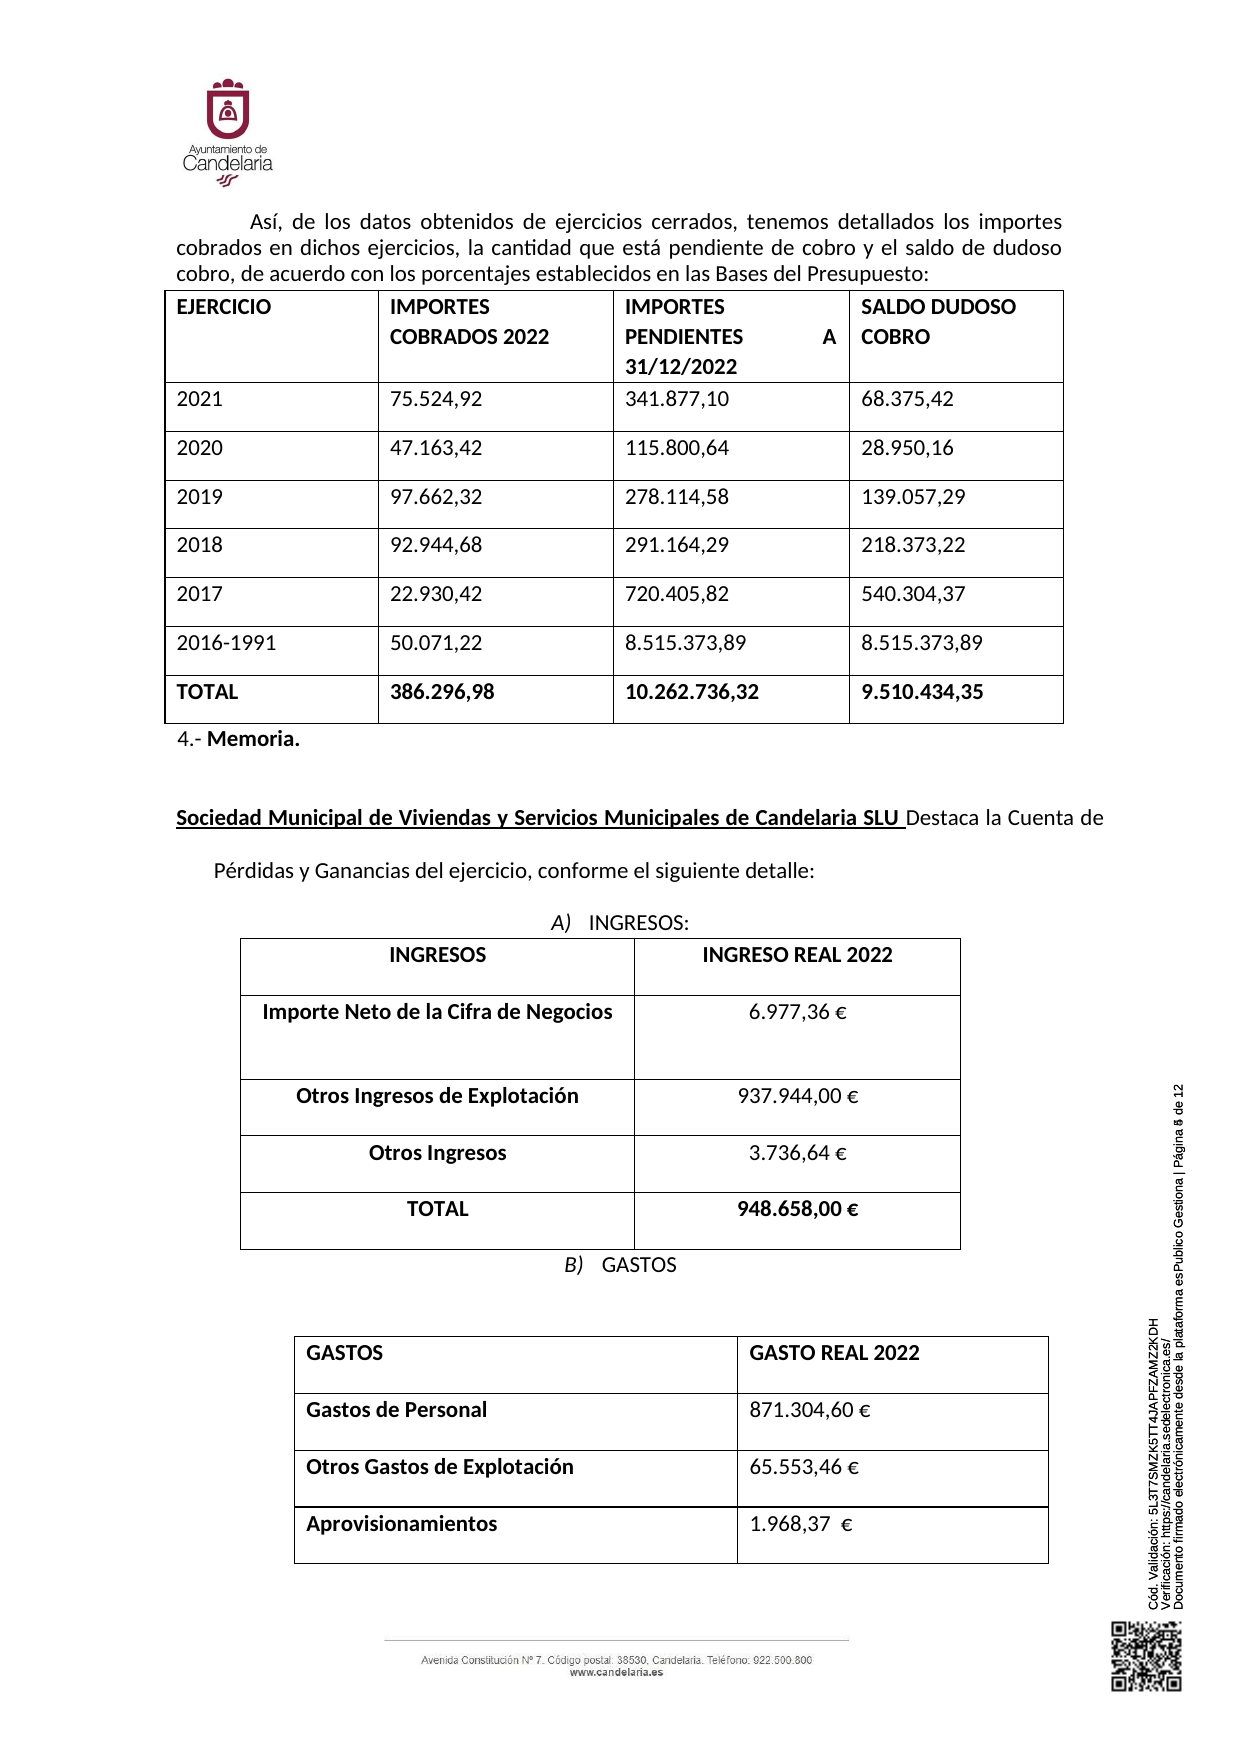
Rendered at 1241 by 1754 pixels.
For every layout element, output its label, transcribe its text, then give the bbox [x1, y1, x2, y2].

text Así, de los datos obtenidos de ejercicios cerrados, tenemos detallados los importes cobrados en dichos ejercicios, la cantidad que está pendiente de cobro y el saldo de dudoso cobro, de acuerdo con los porcentajes establecidos en las Bases del Presupuesto: [176, 208, 1063, 287]
table_cell 720.405,82 [614, 578, 794, 626]
table_cell 8.515.373,89 [614, 627, 794, 674]
table_cell [794, 676, 822, 723]
table_cell TOTAL [241, 1193, 634, 1249]
table_header EJERCICIO [166, 291, 378, 382]
table_cell Otros Ingresos [241, 1136, 634, 1192]
table_cell Importe Neto de la Cifra de Negocios [241, 996, 634, 1078]
table_header INGRESOS [241, 939, 634, 995]
table_cell 1.968,37 € [738, 1508, 1048, 1563]
table_cell 9.510.434,35 [850, 676, 1063, 723]
table_header [794, 291, 822, 382]
table_cell [794, 627, 822, 674]
text 4.- Memoria. [177, 724, 1064, 752]
table_header A [822, 291, 849, 382]
table_cell [794, 481, 822, 528]
table_cell 65.553,46 € [738, 1451, 1048, 1506]
table_header INGRESO REAL 2022 [635, 939, 960, 995]
table_cell [822, 627, 849, 674]
table_cell 3.736,64 € [635, 1136, 960, 1192]
table_cell [822, 481, 849, 528]
table_cell [822, 432, 849, 479]
table_cell Aprovisionamientos [295, 1508, 737, 1563]
table_cell Gastos de Personal [295, 1394, 737, 1449]
list GASTOS [140, 1250, 1101, 1278]
table_cell 341.877,10 [614, 383, 794, 431]
table_cell 92.944,68 [379, 529, 613, 577]
table_cell [822, 676, 849, 723]
table_cell 218.373,22 [850, 529, 1063, 577]
table_cell 948.658,00 € [635, 1193, 960, 1249]
table_cell [794, 529, 822, 577]
table_cell 97.662,32 [379, 481, 613, 528]
table_cell 47.163,42 [379, 432, 613, 479]
table_cell 22.930,42 [379, 578, 613, 626]
table_cell 540.304,37 [850, 578, 1063, 626]
table_cell 2021 [166, 383, 378, 431]
table_cell 386.296,98 [379, 676, 613, 723]
table_cell [794, 383, 822, 431]
table_header IMPORTES COBRADOS 2022 [379, 291, 613, 382]
table_cell TOTAL [166, 676, 378, 723]
table_cell 278.114,58 [614, 481, 794, 528]
text Sociedad Municipal de Viviendas y Servicios Municipales de Candelaria SLU Destaca la Cuenta de Pérdidas y Ganancias del ejercicio, conforme el siguiente detalle: [176, 803, 1104, 884]
table_cell 10.262.736,32 [614, 676, 794, 723]
table_cell Otros Gastos de Explotación [295, 1451, 737, 1506]
table_cell 2020 [166, 432, 378, 479]
table_cell [822, 383, 849, 431]
table_cell 139.057,29 [850, 481, 1063, 528]
table_header GASTO REAL 2022 [738, 1337, 1048, 1393]
table_cell Otros Ingresos de Explotación [241, 1080, 634, 1135]
table_cell 291.164,29 [614, 529, 794, 577]
list INGRESOS: [140, 908, 1101, 936]
table_header GASTOS [295, 1337, 737, 1393]
table_cell 75.524,92 [379, 383, 613, 431]
table_cell [794, 432, 822, 479]
table_cell 6.977,36 € [635, 996, 960, 1078]
table_header IMPORTES PENDIENTES 31/12/2022 [614, 291, 794, 382]
table_cell 937.944,00 € [635, 1080, 960, 1135]
table_cell 68.375,42 [850, 383, 1063, 431]
table_cell [822, 578, 849, 626]
table_cell [822, 529, 849, 577]
table_cell 2016-1991 [166, 627, 378, 674]
table_cell 8.515.373,89 [850, 627, 1063, 674]
table_cell 28.950,16 [850, 432, 1063, 479]
table_cell 2017 [166, 578, 378, 626]
table_cell 2018 [166, 529, 378, 577]
table_cell 50.071,22 [379, 627, 613, 674]
table_cell 871.304,60 € [738, 1394, 1048, 1449]
table_header SALDO DUDOSO COBRO [850, 291, 1063, 382]
table_cell [794, 578, 822, 626]
table_cell 2019 [166, 481, 378, 528]
table_cell 115.800,64 [614, 432, 794, 479]
